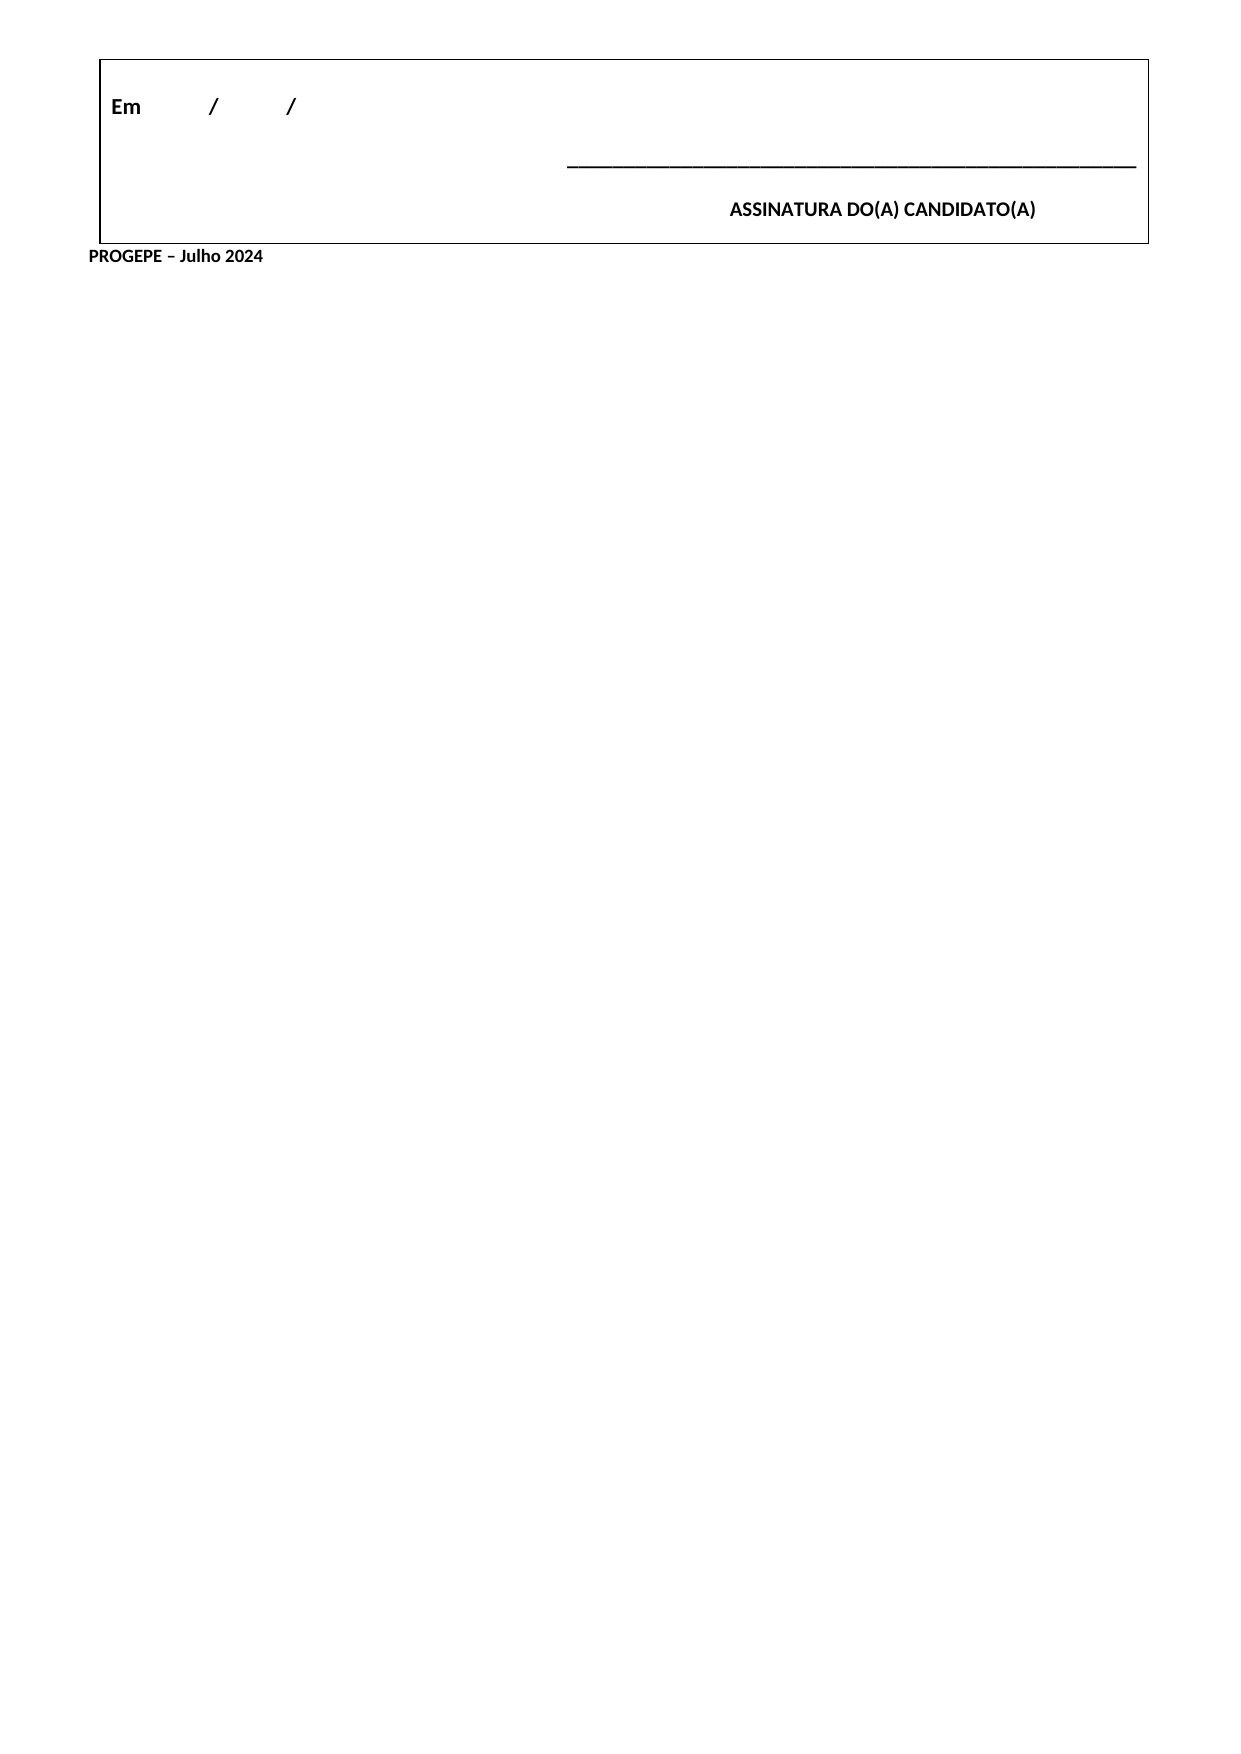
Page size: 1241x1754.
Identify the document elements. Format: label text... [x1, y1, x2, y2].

table_header Em / / __________________________________________________ ASSINATURA DO(A) CANDIDATO(A) [101, 60, 1148, 243]
text PROGEPE – Julho 2024 [89, 244, 1152, 267]
